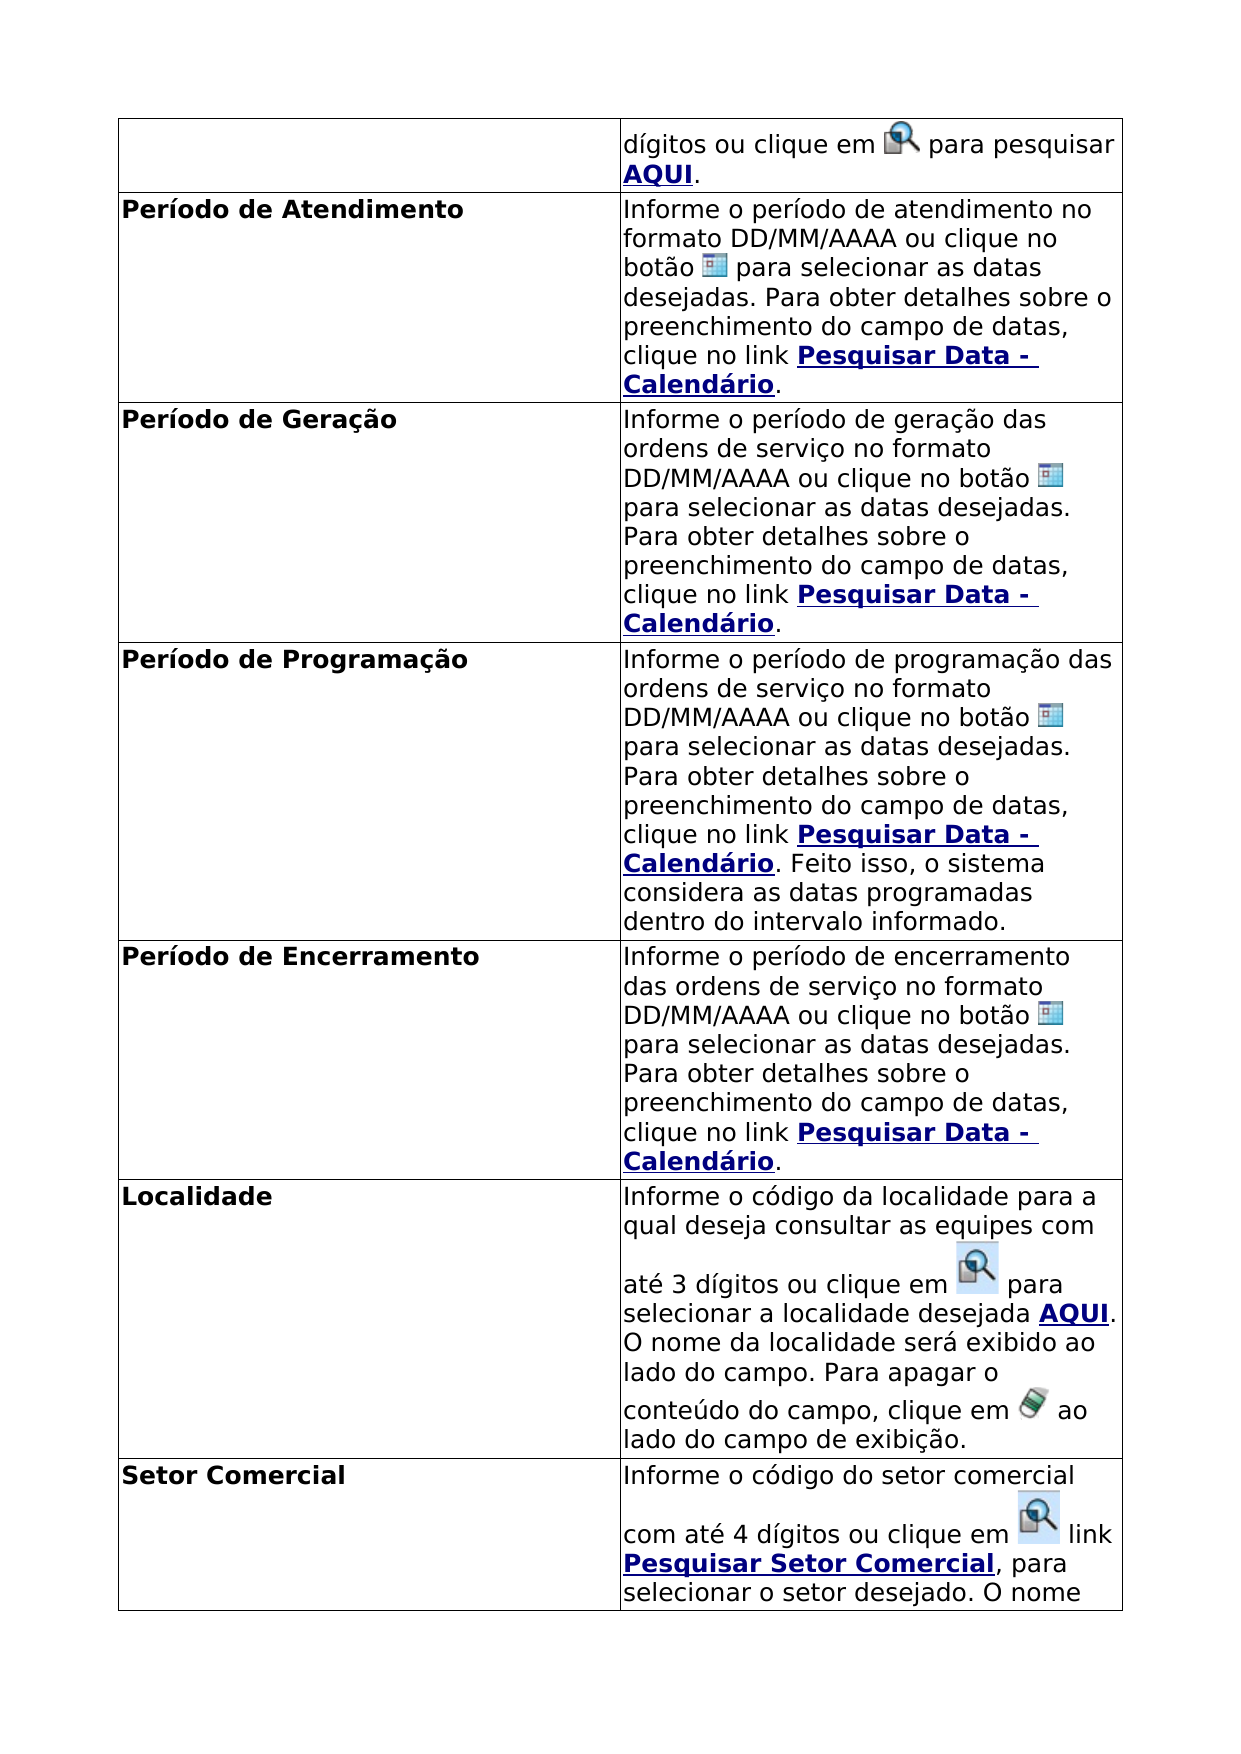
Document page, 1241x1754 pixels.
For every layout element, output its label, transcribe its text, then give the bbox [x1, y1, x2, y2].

table_cell Período de Programação [119, 643, 620, 939]
picture [956, 1240, 999, 1294]
table_cell Localidade [119, 1180, 620, 1458]
table_cell Período de Atendimento [119, 193, 620, 402]
picture [1038, 703, 1064, 727]
picture [1038, 1001, 1064, 1025]
picture [702, 253, 728, 277]
table_cell Informe o código da localidade para a qual deseja consultar as equipes com até 3 dígitos ou clique em para selecionar a localidade desejada AQUI. O nome da localidade será exibido ao lado do campo. Para apagar o conteúdo do campo, clique em ao lado do campo de exibição. [621, 1180, 1122, 1458]
table_cell Informe o período de geração das ordens de serviço no formato DD/MM/AAAA ou clique no botão para selecionar as datas desejadas. Para obter detalhes sobre o preenchimento do campo de datas, clique no link Pesquisar Data - Calendário. [621, 403, 1122, 642]
table_cell Informe o código do setor comercial com até 4 dígitos ou clique em link Pesquisar Setor Comercial, para selecionar o setor desejado. O nome [621, 1459, 1122, 1610]
picture [1017, 1490, 1060, 1544]
table_cell Informe o período de encerramento das ordens de serviço no formato DD/MM/AAAA ou clique no botão para selecionar as datas desejadas. Para obter detalhes sobre o preenchimento do campo de datas, clique no link Pesquisar Data - Calendário. [621, 941, 1122, 1179]
table_cell Período de Geração [119, 403, 620, 642]
table_cell Informe o período de programação das ordens de serviço no formato DD/MM/AAAA ou clique no botão para selecionar as datas desejadas. Para obter detalhes sobre o preenchimento do campo de datas, clique no link Pesquisar Data - Calendário. Feito isso, o sistema considera as datas programadas dentro do intervalo informado. [621, 643, 1122, 939]
table_cell [119, 119, 620, 192]
picture [1038, 463, 1064, 487]
picture [1017, 1387, 1050, 1420]
picture [884, 121, 920, 154]
table_cell dígitos ou clique em para pesquisar AQUI. [621, 119, 1122, 192]
table_cell Período de Encerramento [119, 941, 620, 1179]
table_cell Informe o período de atendimento no formato DD/MM/AAAA ou clique no botão para selecionar as datas desejadas. Para obter detalhes sobre o preenchimento do campo de datas, clique no link Pesquisar Data - Calendário. [621, 193, 1122, 402]
table_cell Setor Comercial [119, 1459, 620, 1610]
